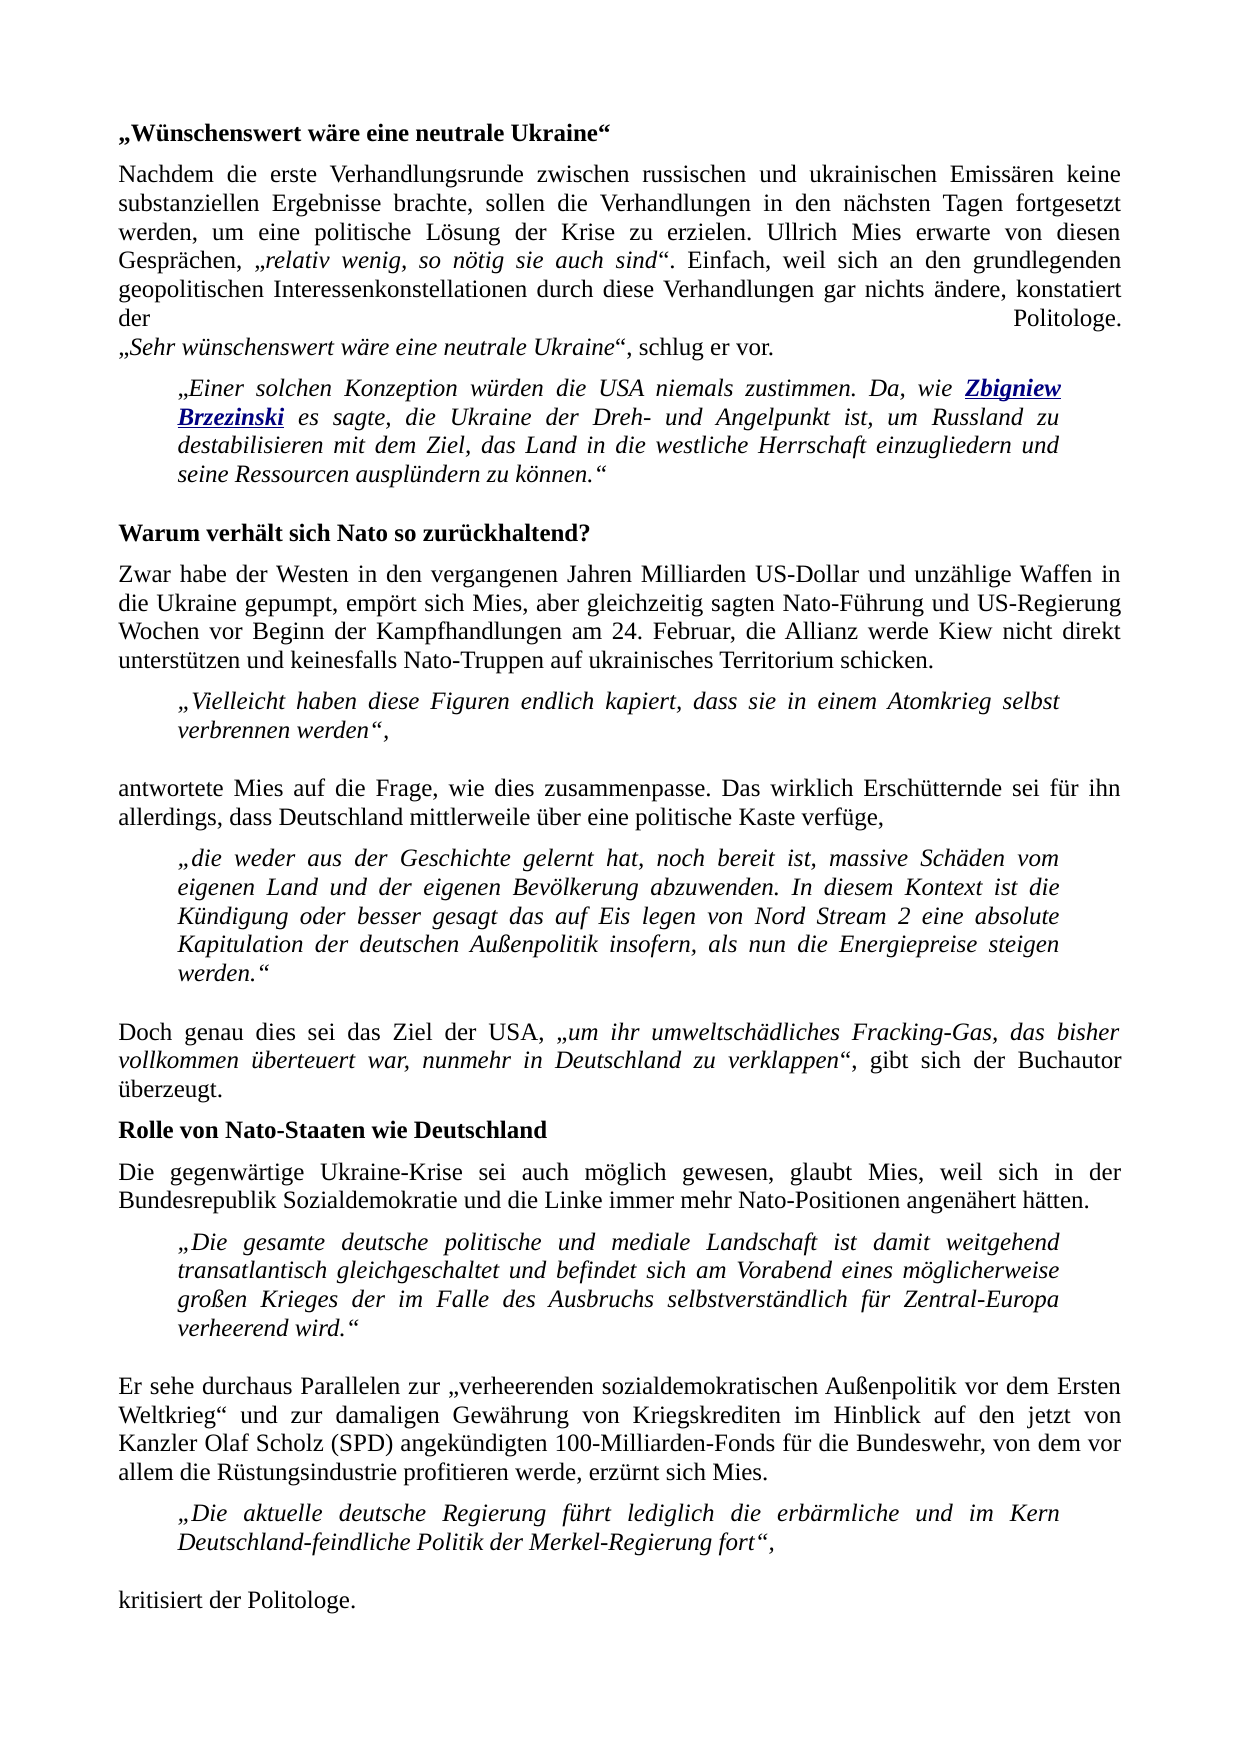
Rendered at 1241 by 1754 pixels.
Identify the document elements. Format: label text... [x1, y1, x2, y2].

text Nachdem die erste Verhandlungsrunde zwischen russischen und ukrainischen Emissären keine substanziellen Ergebnisse brachte, sollen die Verhandlungen in den nächsten Tagen fortgesetzt werden, um eine politische Lösung der Krise zu erzielen. Ullrich Mies erwarte von diesen Gesprächen, „relativ wenig, so nötig sie auch sind“. Einfach, weil sich an den grundlegenden geopolitischen Interessenkonstellationen durch diese Verhandlungen gar nichts ändere, konstatiert der Politologe. „Sehr wünschenswert wäre eine neutrale Ukraine“, schlug er vor. [118, 159, 1122, 361]
text Warum verhält sich Nato so zurückhaltend? [118, 518, 1122, 546]
text Er sehe durchaus Parallelen zur „verheerenden sozialdemokratischen Außenpolitik vor dem Ersten Weltkrieg“ und zur damaligen Gewährung von Kriegskrediten im Hinblick auf den jetzt von Kanzler Olaf Scholz (SPD) angekündigten 100-Milliarden-Fonds für die Bundeswehr, von dem vor allem die Rüstungsindustrie profitieren werde, erzürnt sich Mies. [118, 1371, 1122, 1486]
text Zwar habe der Westen in den vergangenen Jahren Milliarden US-Dollar und unzählige Waffen in die Ukraine gepumpt, empört sich Mies, aber gleichzeitig sagten Nato-Führung und US-Regierung Wochen vor Beginn der Kampfhandlungen am 24. Februar, die Allianz werde Kiew nicht direkt unterstützen und keinesfalls Nato-Truppen auf ukrainisches Territorium schicken. [118, 559, 1122, 674]
text „Einer solchen Konzeption würden die USA niemals zustimmen. Da, wie Zbigniew Brzezinski es sagte, die Ukraine der Dreh- und Angelpunkt ist, um Russland zu destabilisieren mit dem Ziel, das Land in die westliche Herrschaft einzugliedern und seine Ressourcen ausplündern zu können.“ [177, 373, 1063, 488]
text „die weder aus der Geschichte gelernt hat, noch bereit ist, massive Schäden vom eigenen Land und der eigenen Bevölkerung abzuwenden. In diesem Kontext ist die Kündigung oder besser gesagt das auf Eis legen von Nord Stream 2 eine absolute Kapitulation der deutschen Außenpolitik insofern, als nun die Energiepreise steigen werden.“ [177, 843, 1063, 987]
text „Die gesamte deutsche politische und mediale Landschaft ist damit weitgehend transatlantisch gleichgeschaltet und befindet sich am Vorabend eines möglicherweise großen Krieges der im Falle des Ausbruchs selbstverständlich für Zentral-Europa verheerend wird.“ [177, 1227, 1063, 1342]
text „Vielleicht haben diese Figuren endlich kapiert, dass sie in einem Atomkrieg selbst verbrennen werden“, [177, 686, 1063, 744]
text antwortete Mies auf die Frage, wie dies zusammenpasse. Das wirklich Erschütternde sei für ihn allerdings, dass Deutschland mittlerweile über eine politische Kaste verfüge, [118, 773, 1122, 831]
text kritisiert der Politologe. [118, 1586, 1122, 1614]
text Die gegenwärtige Ukraine-Krise sei auch möglich gewesen, glaubt Mies, weil sich in der Bundesrepublik Sozialdemokratie und die Linke immer mehr Nato-Positionen angenähert hätten. [118, 1157, 1122, 1214]
text Doch genau dies sei das Ziel der USA, „um ihr umweltschädliches Fracking-Gas, das bisher vollkommen überteuert war, nunmehr in Deutschland zu verklappen“, gibt sich der Buchautor überzeugt. [118, 1017, 1122, 1103]
text „Wünschenswert wäre eine neutrale Ukraine“ [118, 118, 1122, 147]
text Rolle von Nato-Staaten wie Deutschland [118, 1115, 1122, 1144]
text „Die aktuelle deutsche Regierung führt lediglich die erbärmliche und im Kern Deutschland-feindliche Politik der Merkel-Regierung fort“, [177, 1498, 1063, 1556]
